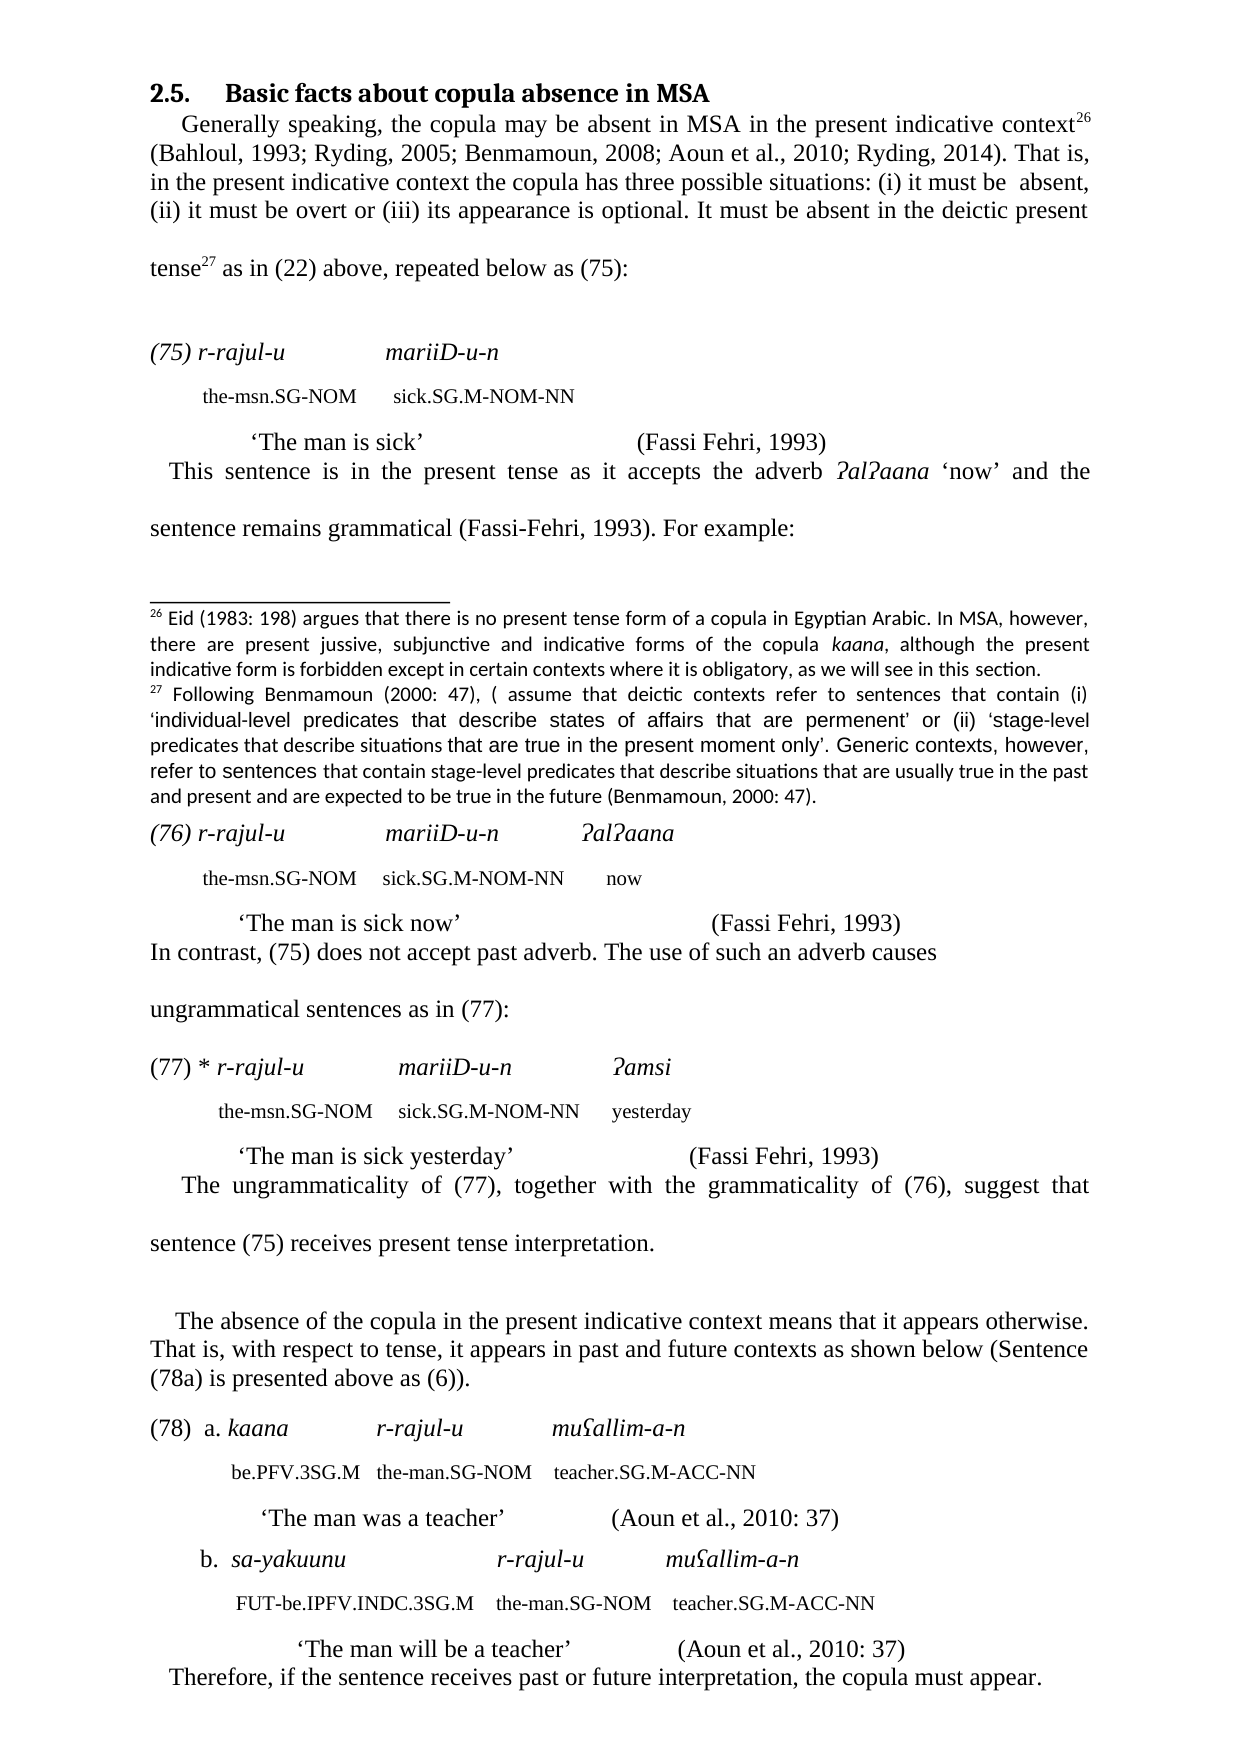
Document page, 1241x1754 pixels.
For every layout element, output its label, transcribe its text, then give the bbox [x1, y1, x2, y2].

list * r-rajul-u mariiD-u-n Ɂamsi [150, 1052, 1123, 1081]
text Therefore, if the sentence receives past or future interpretation, the copula must appear. [169, 1662, 1123, 1691]
text ‘The man was a teacher’ (Aoun et al., 2010: 37) [260, 1503, 1123, 1531]
text The absence of the copula in the present indicative context means that it appears otherwise. That is, with respect to tense, it appears in past and future contexts as shown below (Sentence (78a) is presented above as (6)). [150, 1306, 1090, 1392]
text ‘The man is sick yesterday’ (Fassi Fehri, 1993) [237, 1141, 1123, 1170]
text b. sa-yakuunu r-rajul-u muʕallim-a-n [200, 1544, 1123, 1573]
text This sentence is in the present tense as it accepts the adverb ɁalɁaana ‘now’ and the sentence remains grammatical (Fassi-Fehri, 1993). For example: [150, 456, 1090, 542]
text FUT-be.IPFV.INDC.3SG.M the-man.SG-NOM teacher.SG.M-ACC-NN [236, 1591, 1123, 1615]
list a. kaana r-rajul-u muʕallim-a-n [150, 1413, 1123, 1442]
text In contrast, (75) does not accept past adverb. The use of such an adverb causes ungrammatical sentences as in (77): [150, 937, 1052, 1023]
text 26 Eid (1983: 198) argues that there is no present tense form of a copula in Egyptian Arabic. In MSA, however, there are present jussive, subjunctive and indicative forms of the copula kaana, although the present indicative form is forbidden except in certain contexts where it is obligatory, as we will see in this section. [150, 605, 1090, 682]
text 27 Following Benmamoun (2000: 47), ( assume that deictic contexts refer to sentences that contain (i) ‘individual-level predicates that describe states of affairs that are permenent’ or (ii) ‘stage-level predicates that describe situations that are true in the present moment only’. Generic contexts, however, refer to sentences that contain stage-level predicates that describe situations that are usually true in the past and present and are expected to be true in the future (Benmamoun, 2000: 47). [150, 682, 1090, 809]
text Generally speaking, the copula may be absent in MSA in the present indicative context26 (Bahloul, 1993; Ryding, 2005; Benmamoun, 2008; Aoun et al., 2010; Ryding, 2014). That is, in the present indicative context the copula has three possible situations: (i) it must be absent, [150, 109, 1091, 195]
subtitle Basic facts about copula absence in MSA [150, 78, 1123, 109]
text ‘The man is sick’ (Fassi Fehri, 1993) [250, 427, 1123, 456]
text The ungrammaticality of (77), together with the grammaticality of (76), suggest that sentence (75) receives present tense interpretation. [150, 1170, 1091, 1256]
list r-rajul-u mariiD-u-n ɁalɁaana [150, 818, 1123, 847]
text the-msn.SG-NOM sick.SG.M-NOM-NN now [202, 865, 1123, 889]
text the-msn.SG-NOM sick.SG.M-NOM-NN yesterday [218, 1099, 1123, 1123]
text be.PFV.3SG.M the-man.SG-NOM teacher.SG.M-ACC-NN [231, 1460, 1123, 1484]
text the-msn.SG-NOM sick.SG.M-NOM-NN [202, 384, 1123, 408]
text ‘The man will be a teacher’ (Aoun et al., 2010: 37) [119, 1634, 1082, 1662]
text ‘The man is sick now’ (Fassi Fehri, 1993) [237, 908, 1123, 937]
list r-rajul-u mariiD-u-n [150, 337, 1123, 366]
text (ii) it must be overt or (iii) its appearance is optional. It must be absent in the deictic present tense27 as in (22) above, repeated below as (75): [150, 195, 1090, 282]
